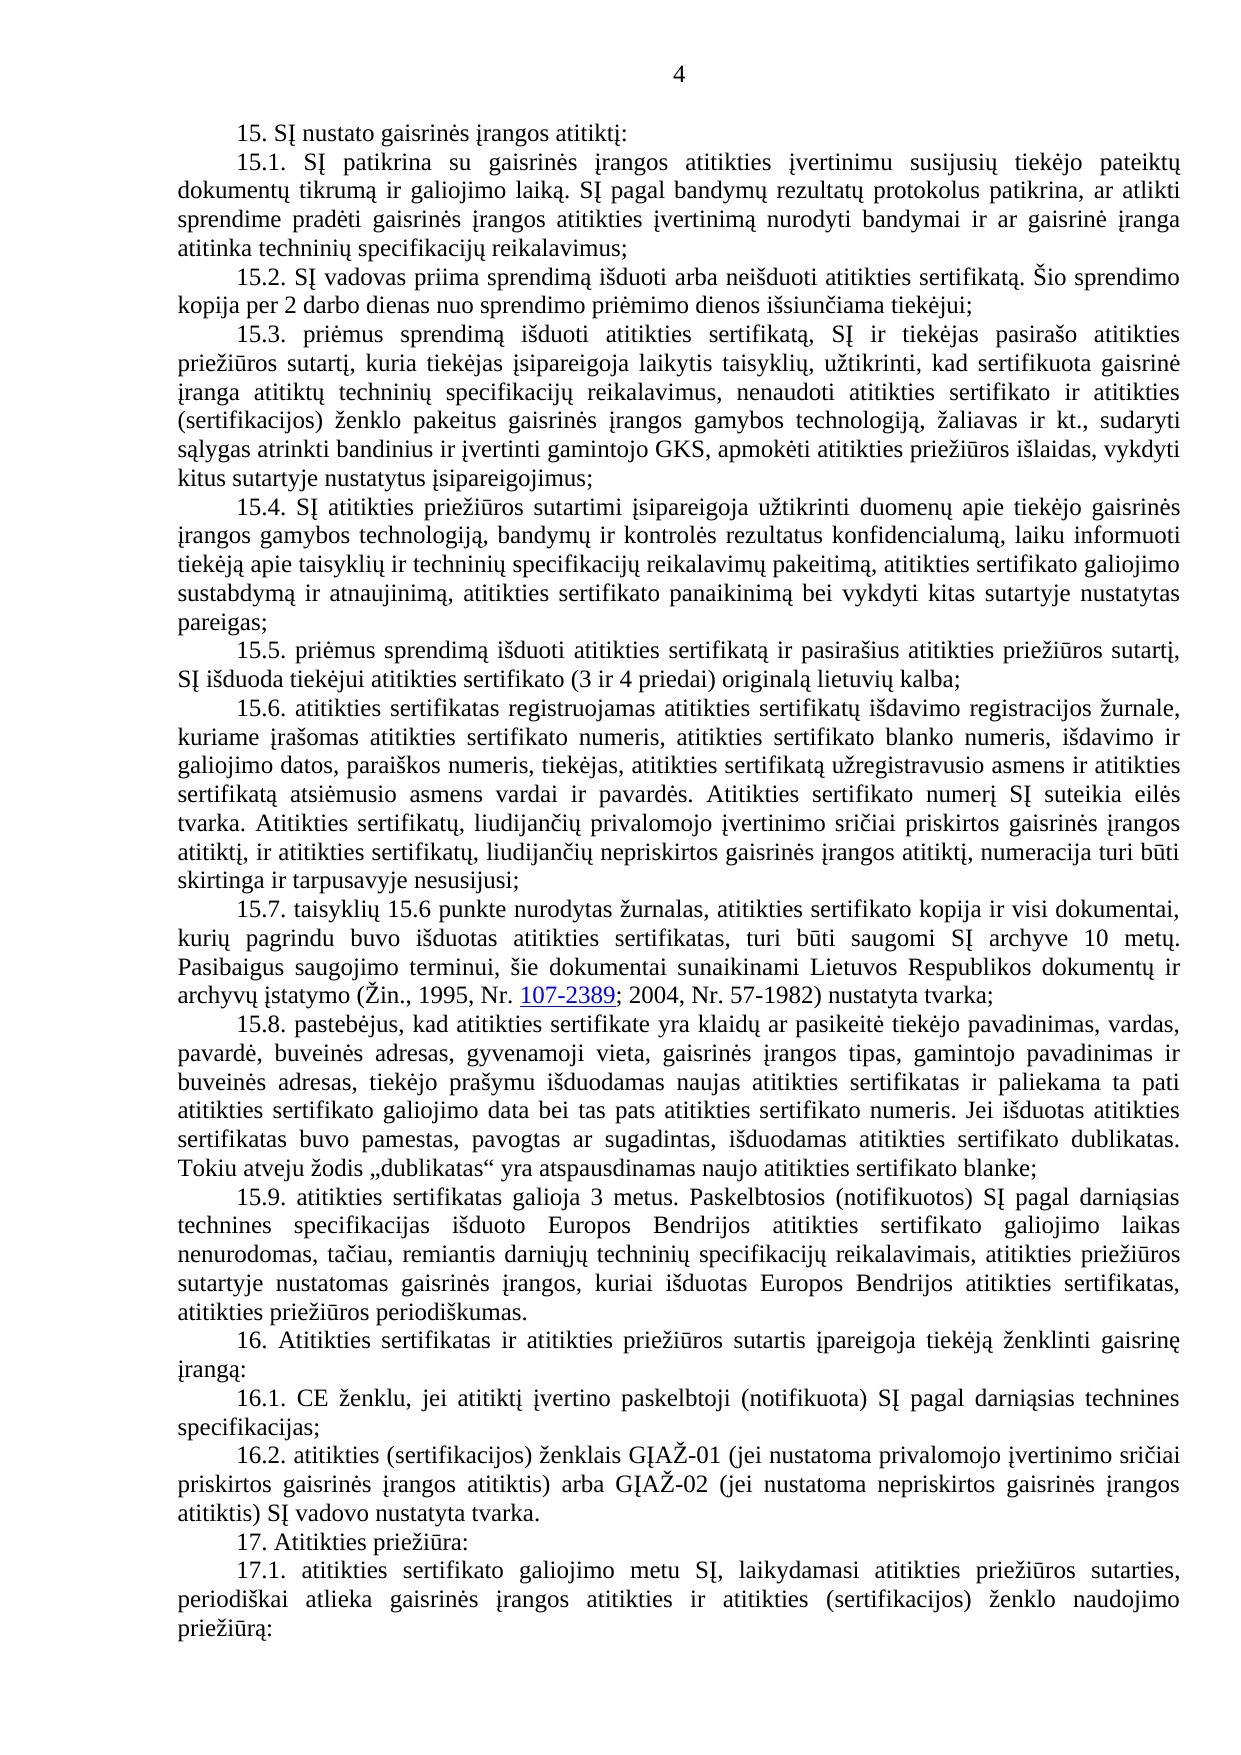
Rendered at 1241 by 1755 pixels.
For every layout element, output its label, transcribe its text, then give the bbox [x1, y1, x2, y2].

text 16.2. atitikties (sertifikacijos) ženklais GĮAŽ-01 (jei nustatoma privalomojo įvertinimo sričiai priskirtos gaisrinės įrangos atitiktis) arba GĮAŽ-02 (jei nustatoma nepriskirtos gaisrinės įrangos atitiktis) SĮ vadovo nustatyta tvarka. [177, 1441, 1181, 1527]
text 17.1. atitikties sertifikato galiojimo metu SĮ, laikydamasi atitikties priežiūros sutarties, periodiškai atlieka gaisrinės įrangos atitikties ir atitikties (sertifikacijos) ženklo naudojimo priežiūrą: [177, 1556, 1181, 1642]
text 15.5. priėmus sprendimą išduoti atitikties sertifikatą ir pasirašius atitikties priežiūros sutartį, SĮ išduoda tiekėjui atitikties sertifikato (3 ir 4 priedai) originalą lietuvių kalba; [177, 636, 1181, 693]
text 15.4. SĮ atitikties priežiūros sutartimi įsipareigoja užtikrinti duomenų apie tiekėjo gaisrinės įrangos gamybos technologiją, bandymų ir kontrolės rezultatus konfidencialumą, laiku informuoti tiekėją apie taisyklių ir techninių specifikacijų reikalavimų pakeitimą, atitikties sertifikato galiojimo sustabdymą ir atnaujinimą, atitikties sertifikato panaikinimą bei vykdyti kitas sutartyje nustatytas pareigas; [177, 492, 1181, 636]
text 15.8. pastebėjus, kad atitikties sertifikate yra klaidų ar pasikeitė tiekėjo pavadinimas, vardas, pavardė, buveinės adresas, gyvenamoji vieta, gaisrinės įrangos tipas, gamintojo pavadinimas ir buveinės adresas, tiekėjo prašymu išduodamas naujas atitikties sertifikatas ir paliekama ta pati atitikties sertifikato galiojimo data bei tas pats atitikties sertifikato numeris. Jei išduotas atitikties sertifikatas buvo pamestas, pavogtas ar sugadintas, išduodamas atitikties sertifikato dublikatas. Tokiu atveju žodis „dublikatas“ yra atspausdinamas naujo atitikties sertifikato blanke; [177, 1009, 1181, 1182]
text 15.1. SĮ patikrina su gaisrinės įrangos atitikties įvertinimu susijusių tiekėjo pateiktų dokumentų tikrumą ir galiojimo laiką. SĮ pagal bandymų rezultatų protokolus patikrina, ar atlikti sprendime pradėti gaisrinės įrangos atitikties įvertinimą nurodyti bandymai ir ar gaisrinė įranga atitinka techninių specifikacijų reikalavimus; [177, 147, 1181, 262]
text 15.6. atitikties sertifikatas registruojamas atitikties sertifikatų išdavimo registracijos žurnale, kuriame įrašomas atitikties sertifikato numeris, atitikties sertifikato blanko numeris, išdavimo ir galiojimo datos, paraiškos numeris, tiekėjas, atitikties sertifikatą užregistravusio asmens ir atitikties sertifikatą atsiėmusio asmens vardai ir pavardės. Atitikties sertifikato numerį SĮ suteikia eilės tvarka. Atitikties sertifikatų, liudijančių privalomojo įvertinimo sričiai priskirtos gaisrinės įrangos atitiktį, ir atitikties sertifikatų, liudijančių nepriskirtos gaisrinės įrangos atitiktį, numeracija turi būti skirtinga ir tarpusavyje nesusijusi; [177, 693, 1181, 894]
text 15.9. atitikties sertifikatas galioja 3 metus. Paskelbtosios (notifikuotos) SĮ pagal darniąsias technines specifikacijas išduoto Europos Bendrijos atitikties sertifikato galiojimo laikas nenurodomas, tačiau, remiantis darniųjų techninių specifikacijų reikalavimais, atitikties priežiūros sutartyje nustatomas gaisrinės įrangos, kuriai išduotas Europos Bendrijos atitikties sertifikatas, atitikties priežiūros periodiškumas. [177, 1182, 1181, 1326]
text 16.1. CE ženklu, jei atitiktį įvertino paskelbtoji (notifikuota) SĮ pagal darniąsias technines specifikacijas; [177, 1383, 1181, 1441]
text 15.3. priėmus sprendimą išduoti atitikties sertifikatą, SĮ ir tiekėjas pasirašo atitikties priežiūros sutartį, kuria tiekėjas įsipareigoja laikytis taisyklių, užtikrinti, kad sertifikuota gaisrinė įranga atitiktų techninių specifikacijų reikalavimus, nenaudoti atitikties sertifikato ir atitikties (sertifikacijos) ženklo pakeitus gaisrinės įrangos gamybos technologiją, žaliavas ir kt., sudaryti sąlygas atrinkti bandinius ir įvertinti gamintojo GKS, apmokėti atitikties priežiūros išlaidas, vykdyti kitus sutartyje nustatytus įsipareigojimus; [177, 319, 1181, 492]
text 15.7. taisyklių 15.6 punkte nurodytas žurnalas, atitikties sertifikato kopija ir visi dokumentai, kurių pagrindu buvo išduotas atitikties sertifikatas, turi būti saugomi SĮ archyve 10 metų. Pasibaigus saugojimo terminui, šie dokumentai sunaikinami Lietuvos Respublikos dokumentų ir archyvų įstatymo (Žin., 1995, Nr. 107-2389; 2004, Nr. 57-1982) nustatyta tvarka; [177, 894, 1181, 1009]
text 17. Atitikties priežiūra: [177, 1527, 1181, 1556]
text 16. Atitikties sertifikatas ir atitikties priežiūros sutartis įpareigoja tiekėją ženklinti gaisrinę įrangą: [177, 1326, 1181, 1383]
text 15. SĮ nustato gaisrinės įrangos atitiktį: [177, 118, 1181, 147]
text 15.2. SĮ vadovas priima sprendimą išduoti arba neišduoti atitikties sertifikatą. Šio sprendimo kopija per 2 darbo dienas nuo sprendimo priėmimo dienos išsiunčiama tiekėjui; [177, 262, 1181, 319]
